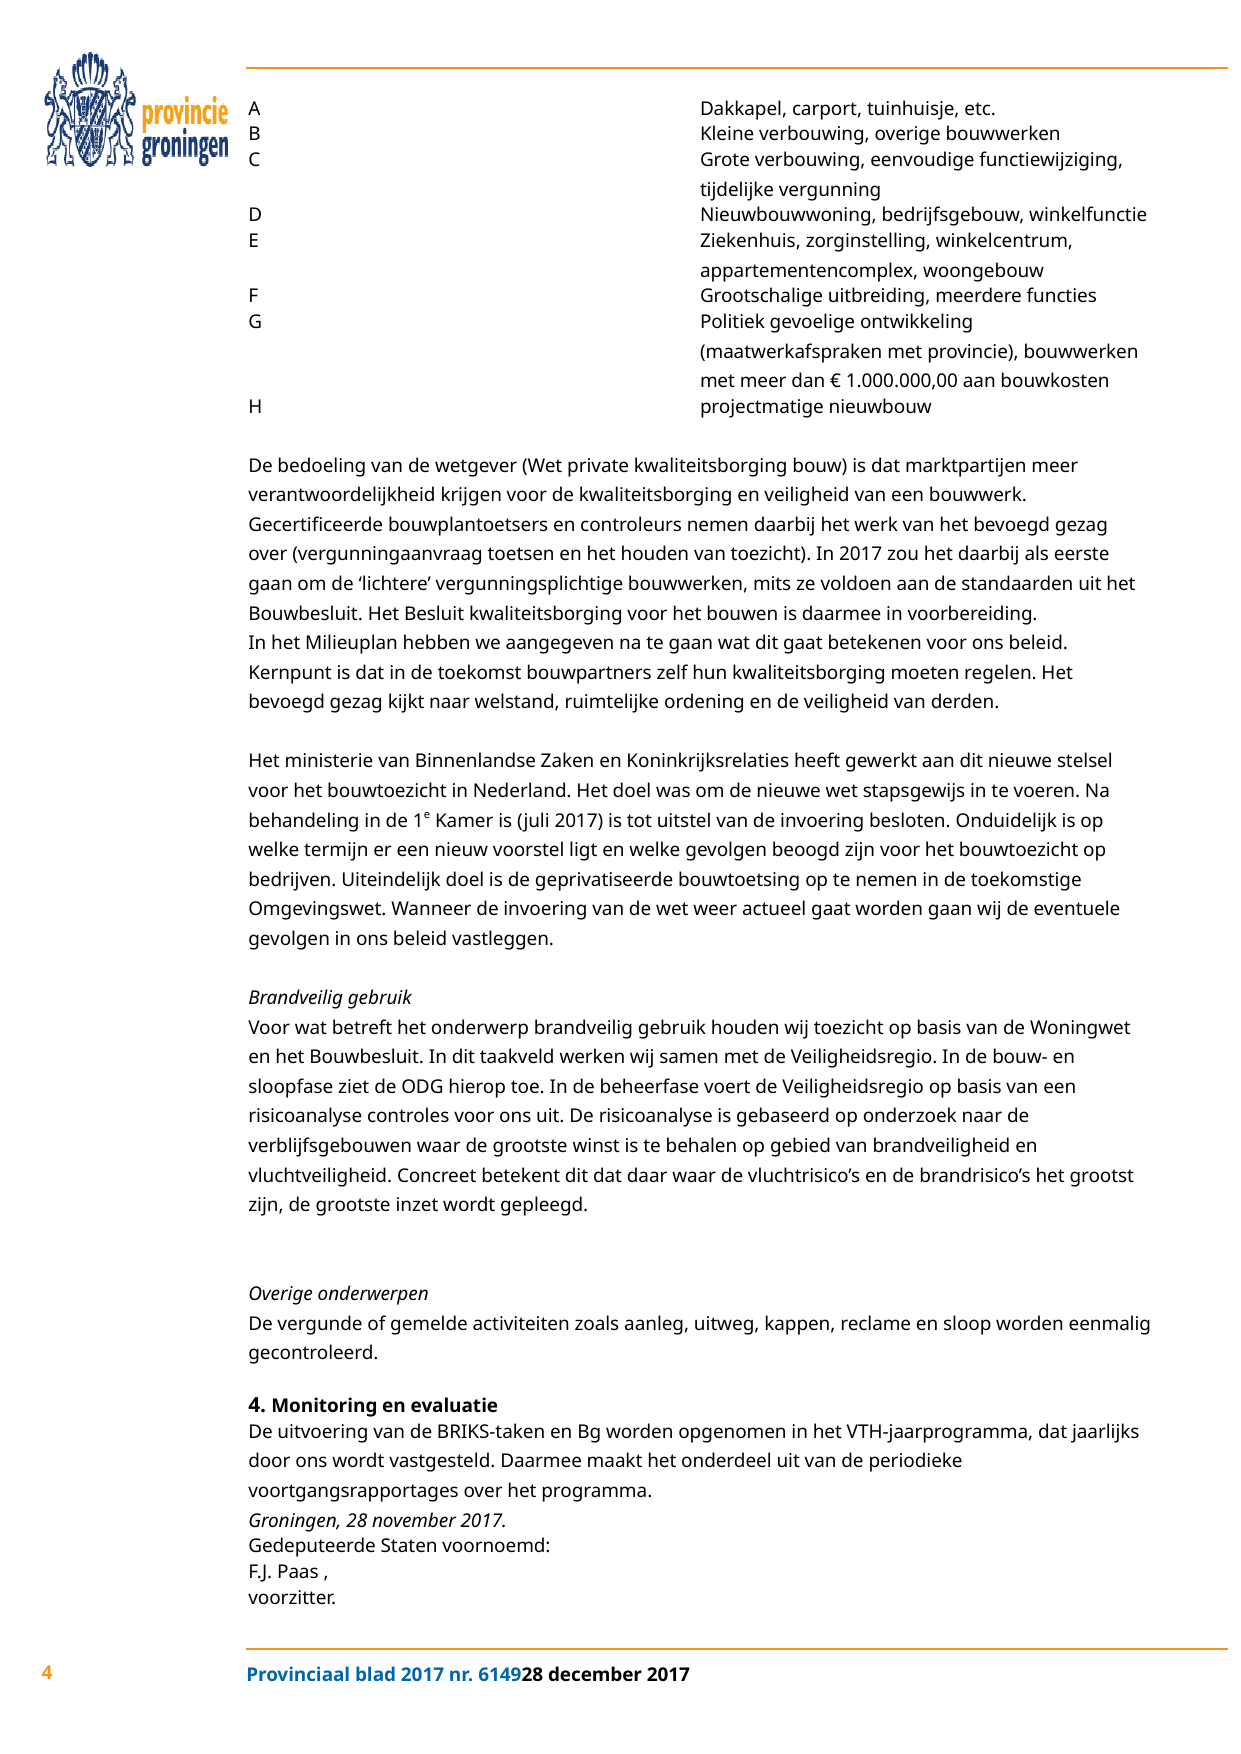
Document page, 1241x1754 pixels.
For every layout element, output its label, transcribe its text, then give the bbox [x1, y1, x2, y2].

table_cell G [248, 308, 700, 393]
picture [41, 47, 231, 172]
table_cell B [248, 121, 700, 146]
table_cell projectmatige nieuwbouw [700, 393, 1152, 419]
table_cell Grootschalige uitbreiding, meerdere functies [700, 283, 1152, 308]
table_cell Dakkapel, carport, tuinhuisje, etc. [700, 95, 1152, 121]
table_cell Kleine verbouwing, overige bouwwerken [700, 121, 1152, 146]
text Groningen, 28 november 2017. [248, 1507, 1152, 1533]
table_cell H [248, 393, 700, 419]
text De uitvoering van de BRIKS-taken en Bg worden opgenomen in het VTH-jaarprogramma, dat jaarlijks door ons wordt vastgesteld. Daarmee maakt het onderdeel uit van de periodieke voortgangsrapportages over het programma. [248, 1418, 1152, 1503]
table_cell A [248, 95, 700, 121]
table_cell Ziekenhuis, zorginstelling, winkelcentrum, appartementencomplex, woongebouw [700, 227, 1152, 283]
text Het ministerie van Binnenlandse Zaken en Koninkrijksrelaties heeft gewerkt aan dit nieuwe stelsel voor het bouwtoezicht in Nederland. Het doel was om de nieuwe wet stapsgewijs in te voeren. Na behandeling in de 1e Kamer is (juli 2017) is tot uitstel van de invoering besloten. Onduidelijk is op welke termijn er een nieuw voorstel ligt en welke gevolgen beoogd zijn voor het bouwtoezicht op bedrijven. Uiteindelijk doel is de geprivatiseerde bouwtoetsing op te nemen in de toekomstige Omgevingswet. Wanneer de invoering van de wet weer actueel gaat worden gaan wij de eventuele gevolgen in ons beleid vastleggen. [248, 748, 1152, 951]
text De bedoeling van de wetgever (Wet private kwaliteitsborging bouw) is dat marktpartijen meer verantwoordelijkheid krijgen voor de kwaliteitsborging en veiligheid van een bouwwerk. Gecertificeerde bouwplantoetsers en controleurs nemen daarbij het werk van het bevoegd gezag over (vergunningaanvraag toetsen en het houden van toezicht). In 2017 zou het daarbij als eerste gaan om de ‘lichtere’ vergunningsplichtige bouwwerken, mits ze voldoen aan de standaarden uit het Bouwbesluit. Het Besluit kwaliteitsborging voor het bouwen is daarmee in voorbereiding. [248, 452, 1152, 625]
text De vergunde of gemelde activiteiten zoals aanleg, uitweg, kappen, reclame en sloop worden eenmalig gecontroleerd. [248, 1310, 1152, 1365]
table_cell Nieuwbouwwoning, bedrijfsgebouw, winkelfunctie [700, 202, 1152, 227]
table_cell E [248, 227, 700, 283]
text F.J. Paas , [248, 1558, 1152, 1584]
text Voor wat betreft het onderwerp brandveilig gebruik houden wij toezicht op basis van de Woningwet en het Bouwbesluit. In dit taakveld werken wij samen met de Veiligheidsregio. In de bouw- en sloopfase ziet de ODG hierop toe. In de beheerfase voert de Veiligheidsregio op basis van een risicoanalyse controles voor ons uit. De risicoanalyse is gebaseerd op onderzoek naar de verblijfsgebouwen waar de grootste winst is te behalen op gebied van brandveiligheid en vluchtveiligheid. Concreet betekent dit dat daar waar de vluchtrisico’s en de brandrisico’s het grootst zijn, de grootste inzet wordt gepleegd. [248, 1014, 1152, 1217]
text Overige onderwerpen [248, 1280, 1152, 1306]
table_cell F [248, 283, 700, 308]
table_cell Grote verbouwing, eenvoudige functiewijziging, tijdelijke vergunning [700, 146, 1152, 202]
table_cell C [248, 146, 700, 202]
text Brandveilig gebruik [248, 984, 1152, 1010]
text voorzitter. [248, 1584, 1152, 1610]
table_cell Politiek gevoelige ontwikkeling (maatwerkafspraken met provincie), bouwwerken met meer dan € 1.000.000,00 aan bouwkosten [700, 308, 1152, 393]
text In het Milieuplan hebben we aangegeven na te gaan wat dit gaat betekenen voor ons beleid. Kernpunt is dat in de toekomst bouwpartners zelf hun kwaliteitsborging moeten regelen. Het bevoegd gezag kijkt naar welstand, ruimtelijke ordening en de veiligheid van derden. [248, 629, 1152, 714]
table_cell D [248, 202, 700, 227]
text Gedeputeerde Staten voornoemd: [248, 1533, 1152, 1558]
text 4. Monitoring en evaluatie [248, 1390, 1152, 1418]
